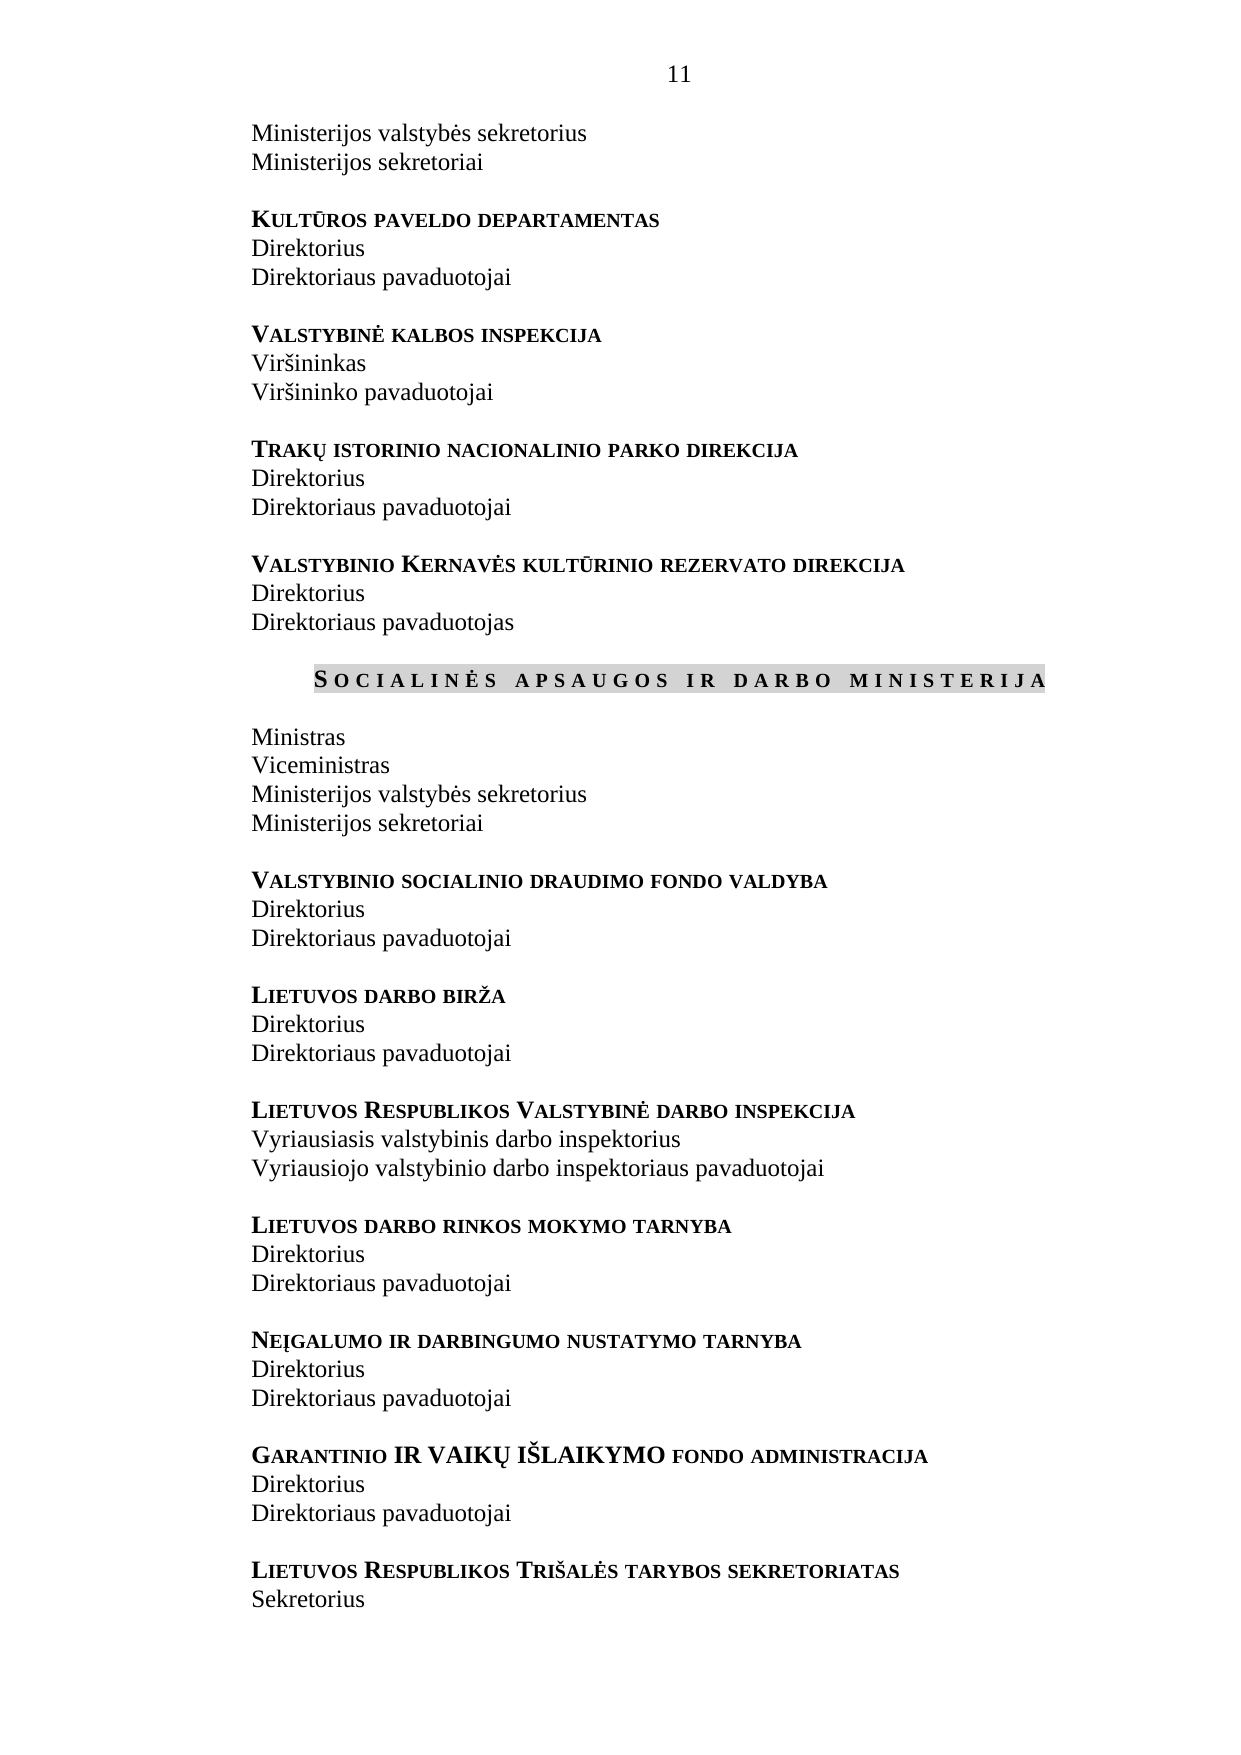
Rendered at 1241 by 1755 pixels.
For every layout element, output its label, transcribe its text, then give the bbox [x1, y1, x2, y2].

text Direktorius [177, 1469, 1181, 1498]
text Direktorius [177, 578, 1181, 607]
text Lietuvos Respublikos Trišalės tarybos sekretoriatas [177, 1556, 1181, 1584]
text Direktorius [177, 463, 1181, 492]
text Direktoriaus pavaduotojai [177, 1038, 1181, 1067]
text Ministerijos valstybės sekretorius [177, 779, 1181, 808]
text Neįgalumo ir darbingumo nustatymo tarnyba [177, 1326, 1181, 1354]
text Ministras [177, 722, 1181, 751]
text Lietuvos Respublikos Valstybinė darbo inspekcija [177, 1096, 1181, 1124]
text Vyriausiojo valstybinio darbo inspektoriaus pavaduotojai [177, 1153, 1181, 1182]
text Garantinio IR VAIKŲ IŠLAIKYMO fondo administracija [177, 1441, 1181, 1469]
text Vyriausiasis valstybinis darbo inspektorius [177, 1124, 1181, 1153]
text Direktoriaus pavaduotojai [177, 492, 1181, 521]
text Direktoriaus pavaduotojai [177, 1498, 1181, 1527]
text Socialinės apsaugos ir darbo ministerija [177, 664, 1181, 693]
text Direktoriaus pavaduotojas [177, 607, 1181, 636]
text Ministerijos valstybės sekretorius [177, 118, 1181, 147]
text Lietuvos darbo rinkos mokymo tarnyba [177, 1211, 1181, 1239]
text Sekretorius [177, 1584, 1181, 1613]
text Direktorius [177, 1354, 1181, 1383]
text Direktorius [177, 1239, 1181, 1268]
text Ministerijos sekretoriai [177, 808, 1181, 837]
text Direktorius [177, 894, 1181, 923]
text Valstybinė kalbos inspekcija [177, 319, 1181, 348]
text Trakų istorinio nacionalinio parko direkcija [177, 434, 1181, 463]
text Lietuvos darbo birža [177, 981, 1181, 1009]
text Direktoriaus pavaduotojai [177, 1383, 1181, 1412]
text Direktoriaus pavaduotojai [177, 1268, 1181, 1297]
text Viršininko pavaduotojai [177, 377, 1181, 406]
text Direktoriaus pavaduotojai [177, 923, 1181, 952]
text Viršininkas [177, 348, 1181, 377]
text Direktorius [177, 233, 1181, 262]
text Direktoriaus pavaduotojai [177, 262, 1181, 291]
text Valstybinio socialinio draudimo fondo valdyba [177, 866, 1181, 894]
text Viceministras [177, 751, 1181, 779]
text Direktorius [177, 1009, 1181, 1038]
text Ministerijos sekretoriai [177, 147, 1181, 176]
text Kultūros paveldo departamentas [177, 204, 1181, 233]
text Valstybinio Kernavės kultūrinio rezervato direkcija [177, 549, 1181, 578]
